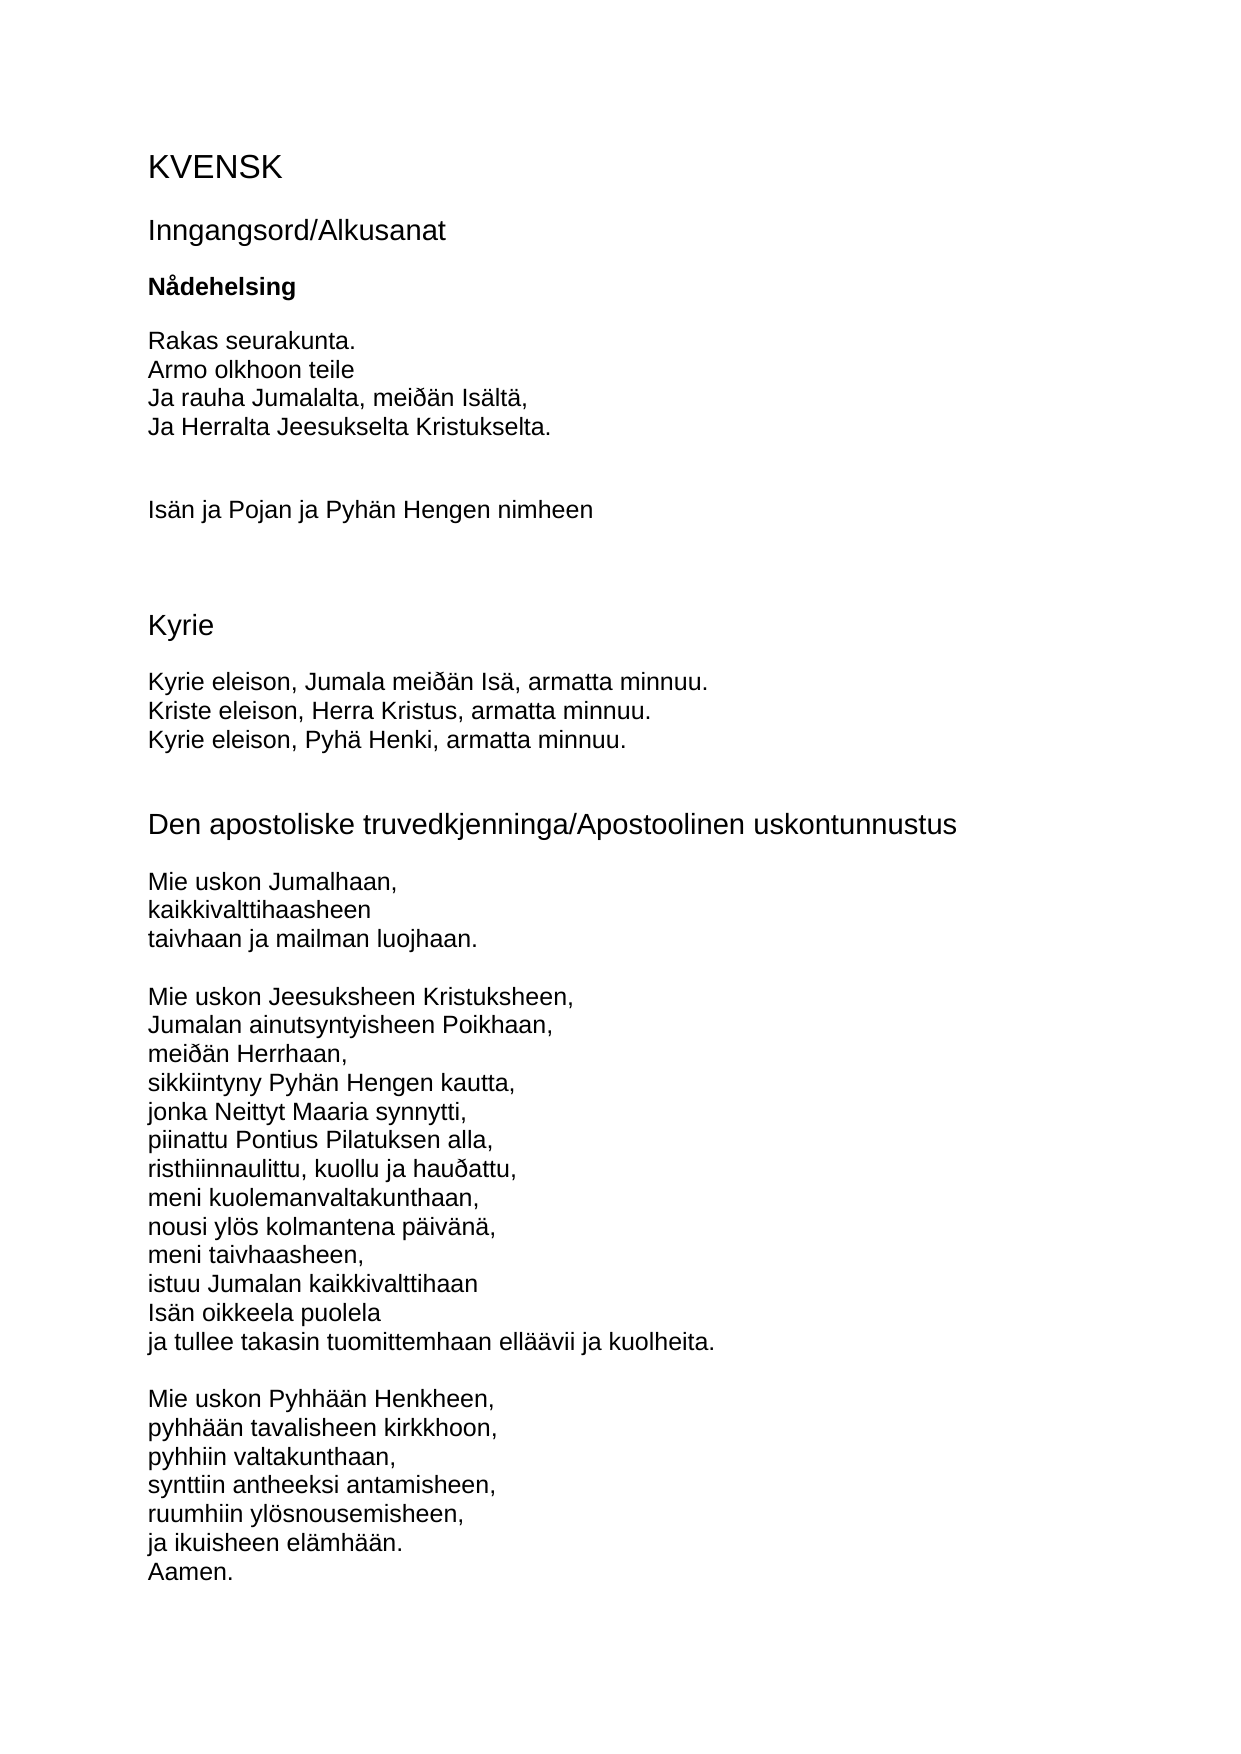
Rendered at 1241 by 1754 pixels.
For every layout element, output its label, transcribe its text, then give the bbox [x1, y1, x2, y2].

text kaikkivalttihaasheen [148, 896, 1093, 924]
text Kyrie [148, 608, 1093, 641]
text Aamen. [148, 1557, 1093, 1586]
text Ja rauha Jumalalta, meiðän Isältä, [148, 383, 1093, 412]
text Mie uskon Jeesuksheen Kristuksheen, [148, 982, 1093, 1011]
text Mie uskon Jumalhaan, [148, 867, 1093, 896]
text Kriste eleison, Herra Kristus, armatta minnuu. [148, 696, 1093, 725]
text KVENSK [148, 148, 1093, 186]
text nousi ylös kolmantena päivänä, [148, 1212, 1093, 1241]
text Isän ja Pojan ja Pyhän Hengen nimheen [148, 495, 1093, 523]
text Kyrie eleison, Pyhä Henki, armatta minnuu. [148, 725, 1093, 753]
text jonka Neittyt Maaria synnytti, [148, 1097, 1093, 1126]
text meni kuolemanvaltakunthaan, [148, 1183, 1093, 1212]
text Rakas seurakunta. [148, 326, 1093, 354]
text pyhhiin valtakunthaan, [148, 1442, 1093, 1471]
text synttiin antheeksi antamisheen, [148, 1471, 1093, 1499]
text istuu Jumalan kaikkivalttihaan [148, 1269, 1093, 1298]
text ja ikuisheen elämhään. [148, 1528, 1093, 1557]
text risthiinnaulittu, kuollu ja hauðattu, [148, 1154, 1093, 1183]
text Den apostoliske truvedkjenninga/Apostoolinen uskontunnustus [148, 807, 1093, 841]
text meni taivhaasheen, [148, 1241, 1093, 1269]
text Nådehelsing [148, 272, 1093, 301]
text taivhaan ja mailman luojhaan. [148, 924, 1093, 953]
text pyhhään tavalisheen kirkkhoon, [148, 1413, 1093, 1442]
text ruumhiin ylösnousemisheen, [148, 1499, 1093, 1528]
text Armo olkhoon teile [148, 354, 1093, 383]
text Inngangsord/Alkusanat [148, 213, 1093, 246]
text meiðän Herrhaan, [148, 1039, 1093, 1068]
text Ja Herralta Jeesukselta Kristukselta. [148, 412, 1093, 441]
text ja tullee takasin tuomittemhaan elläävii ja kuolheita. [148, 1327, 1093, 1356]
text piinattu Pontius Pilatuksen alla, [148, 1126, 1093, 1154]
text Isän oikkeela puolela [148, 1298, 1093, 1327]
text Jumalan ainutsyntyisheen Poikhaan, [148, 1011, 1093, 1039]
text Mie uskon Pyhhään Henkheen, [148, 1384, 1093, 1413]
text sikkiintyny Pyhän Hengen kautta, [148, 1068, 1093, 1097]
text Kyrie eleison, Jumala meiðän Isä, armatta minnuu. [148, 667, 1093, 696]
